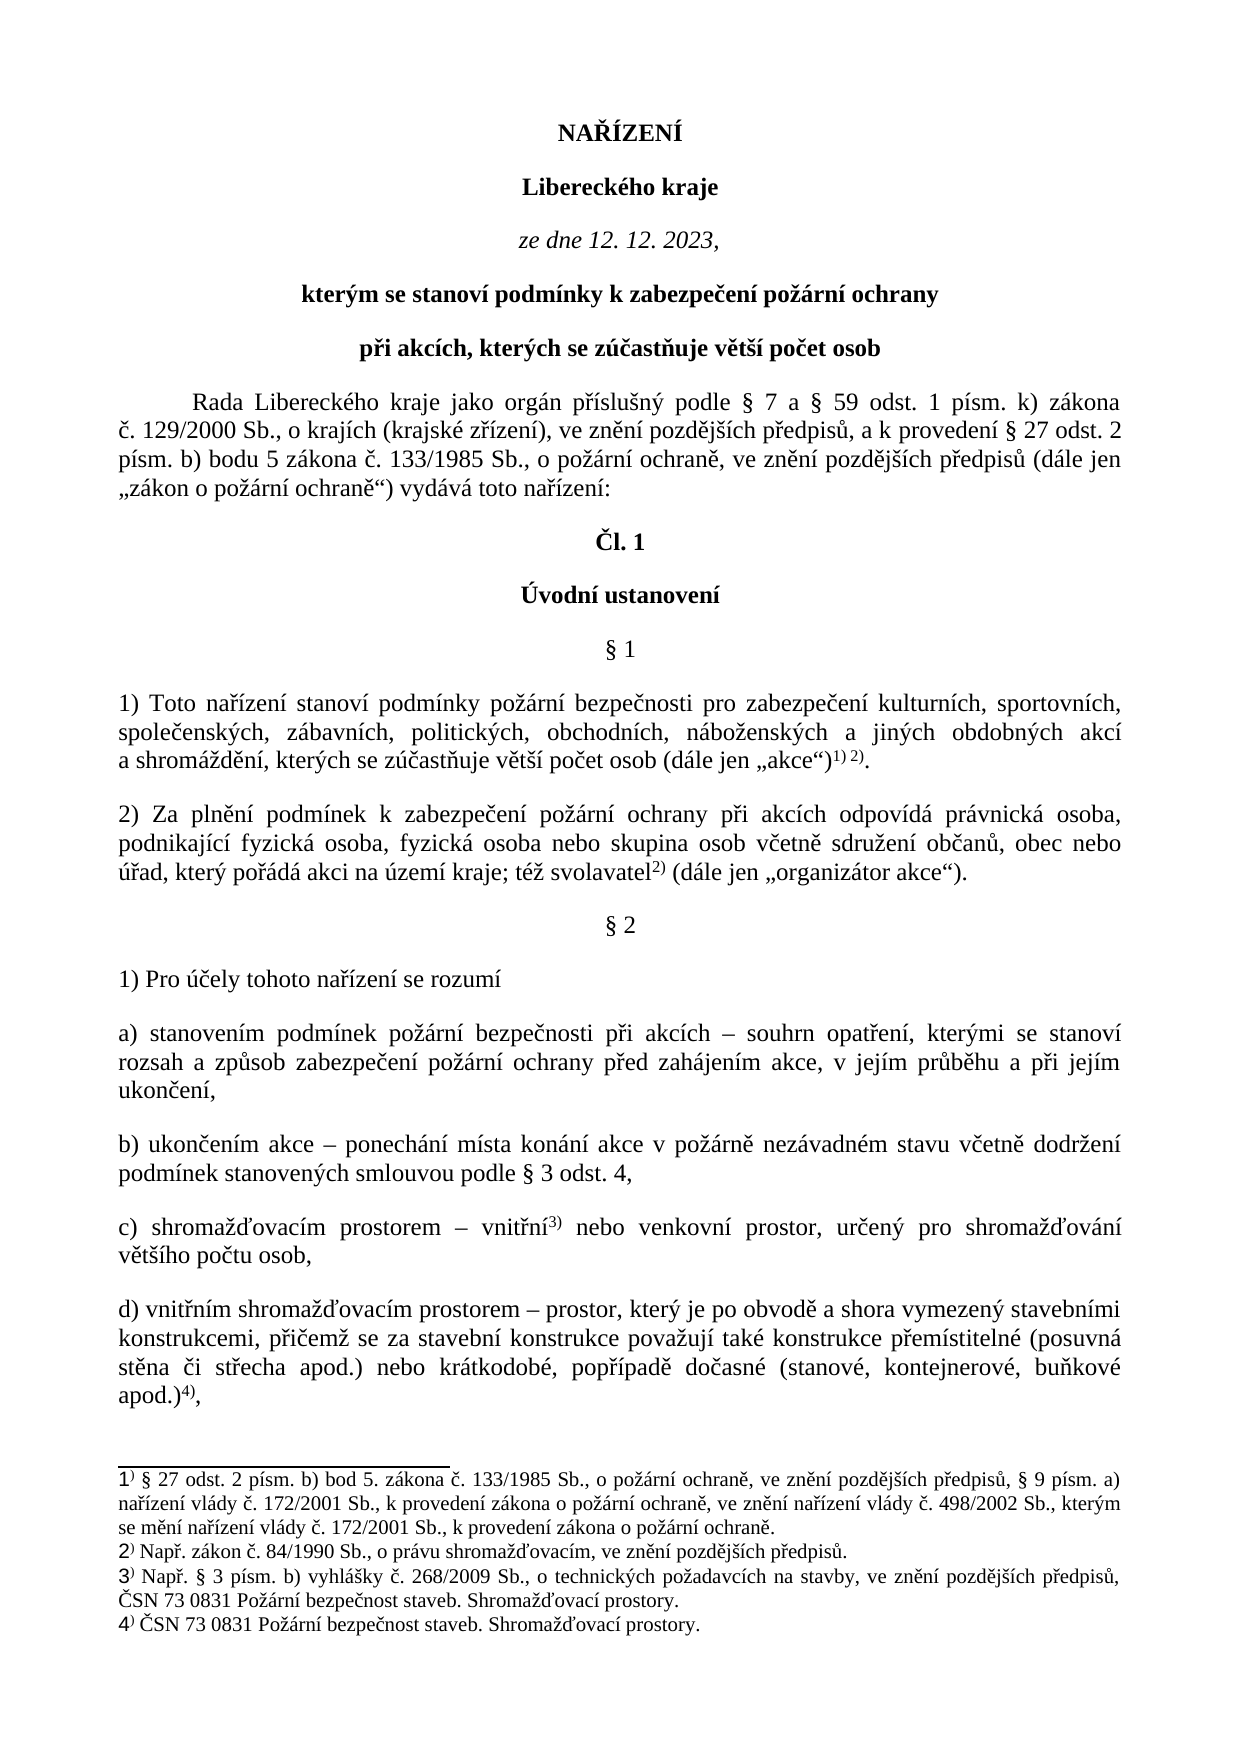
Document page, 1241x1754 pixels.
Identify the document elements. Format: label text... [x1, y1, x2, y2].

text ze dne 12. 12. 2023, [118, 226, 1122, 254]
text 2) Za plnění podmínek k zabezpečení požární ochrany při akcích odpovídá právnická osoba, podnikající fyzická osoba, fyzická osoba nebo skupina osob včetně sdružení občanů, obec nebo úřad, který pořádá akci na území kraje; též svolavatel2) (dále jen „organizátor akce“). [118, 799, 1122, 886]
text při akcích, kterých se zúčastňuje větší počet osob [118, 333, 1122, 362]
text c) shromažďovacím prostorem – vnitřní) nebo venkovní prostor, určený pro shromažďování většího počtu osob, [118, 1212, 1122, 1269]
text ) § 27 odst. 2 písm. b) bod 5. zákona č. 133/1985 Sb., o požární ochraně, ve znění pozdějších předpisů, § 9 písm. a) nařízení vlády č. 172/2001 Sb., k provedení zákona o požární ochraně, ve znění nařízení vlády č. 498/2002 Sb., kterým se mění nařízení vlády č. 172/2001 Sb., k provedení zákona o požární ochraně. [118, 1467, 1122, 1539]
text kterým se stanoví podmínky k zabezpečení požární ochrany [118, 279, 1122, 308]
text Čl. 1 [118, 527, 1122, 556]
text 1) Pro účely tohoto nařízení se rozumí [118, 964, 1122, 993]
text d) vnitřním shromažďovacím prostorem – prostor, který je po obvodě a shora vymezený stavebními konstrukcemi, přičemž se za stavební konstrukce považují také konstrukce přemístitelné (posuvná stěna či střecha apod.) nebo krátkodobé, popřípadě dočasné (stanové, kontejnerové, buňkové apod.)), [118, 1294, 1122, 1409]
text Libereckého kraje [118, 172, 1122, 201]
text Rada Libereckého kraje jako orgán příslušný podle § 7 a § 59 odst. 1 písm. k) zákona č. 129/2000 Sb., o krajích (krajské zřízení), ve znění pozdějších předpisů, a k provedení § 27 odst. 2 písm. b) bodu 5 zákona č. 133/1985 Sb., o požární ochraně, ve znění pozdějších předpisů (dále jen „zákon o požární ochraně“) vydává toto nařízení: [118, 387, 1122, 502]
text 1) Toto nařízení stanoví podmínky požární bezpečnosti pro zabezpečení kulturních, sportovních, společenských, zábavních, politických, obchodních, náboženských a jiných obdobných akcí a shromáždění, kterých se zúčastňuje větší počet osob (dále jen „akce“)) ). [118, 688, 1122, 774]
text b) ukončením akce – ponechání místa konání akce v požárně nezávadném stavu včetně dodržení podmínek stanovených smlouvou podle § 3 odst. 4, [118, 1129, 1122, 1187]
text § 2 [118, 911, 1122, 939]
text a) stanovením podmínek požární bezpečnosti při akcích – souhrn opatření, kterými se stanoví rozsah a způsob zabezpečení požární ochrany před zahájením akce, v jejím průběhu a při jejím ukončení, [118, 1018, 1122, 1104]
text ) Např. § 3 písm. b) vyhlášky č. 268/2009 Sb., o technických požadavcích na stavby, ve znění pozdějších předpisů, ČSN 73 0831 Požární bezpečnost staveb. Shromažďovací prostory. [118, 1563, 1122, 1612]
text ) ČSN 73 0831 Požární bezpečnost staveb. Shromažďovací prostory. [118, 1612, 1122, 1636]
text NAŘÍZENÍ [118, 118, 1122, 147]
text Úvodní ustanovení [118, 581, 1122, 609]
text § 1 [118, 634, 1122, 663]
text ) Např. zákon č. 84/1990 Sb., o právu shromažďovacím, ve znění pozdějších předpisů. [118, 1539, 1122, 1563]
